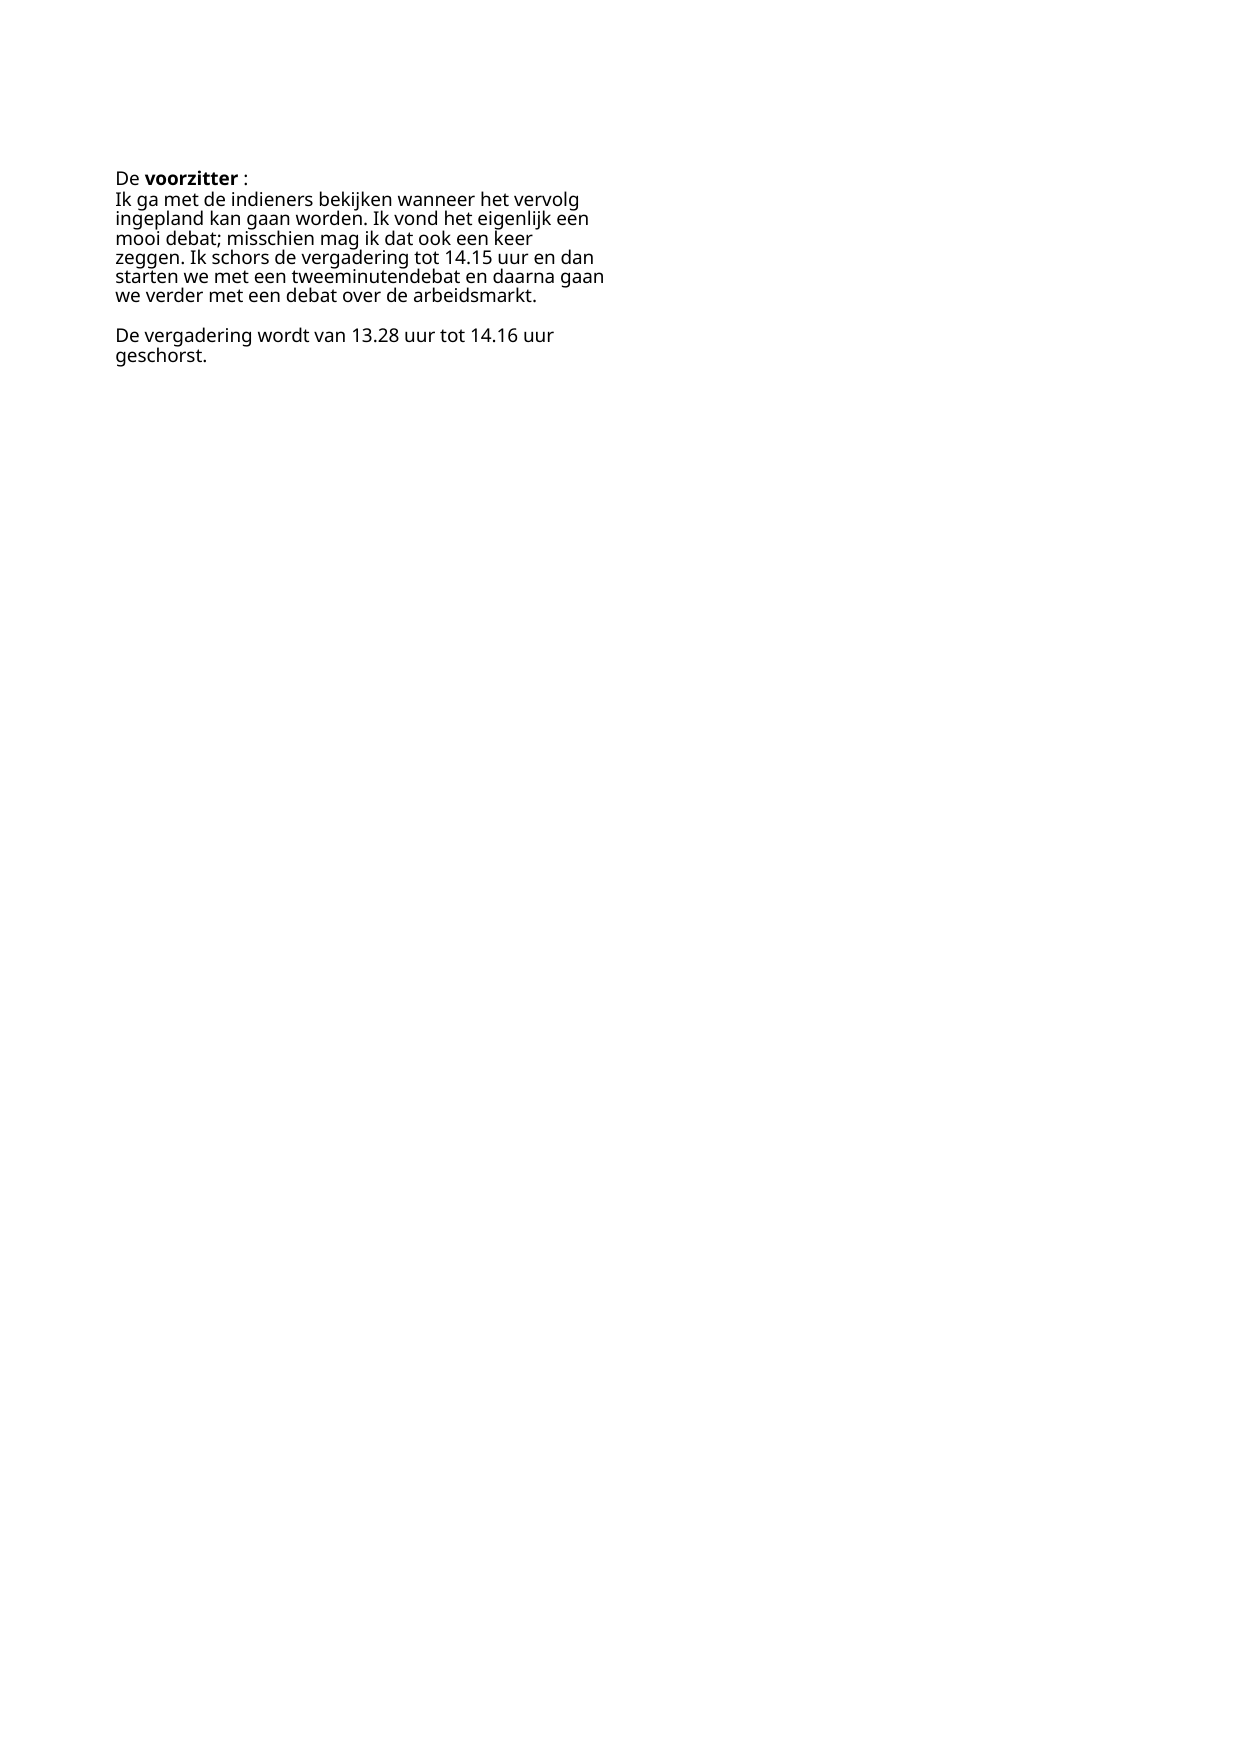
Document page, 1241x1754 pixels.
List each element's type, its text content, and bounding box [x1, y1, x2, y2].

text De voorzitter : [115, 165, 605, 191]
text De vergadering wordt van 13.28 uur tot 14.16 uur geschorst. [115, 327, 605, 366]
text Ik ga met de indieners bekijken wanneer het vervolg ingepland kan gaan worden. Ik vond het eigenlijk een mooi debat; misschien mag ik dat ook een keer zeggen. Ik schors de vergadering tot 14.15 uur en dan starten we met een tweeminutendebat en daarna gaan we verder met een debat over de arbeidsmarkt. [115, 191, 605, 307]
